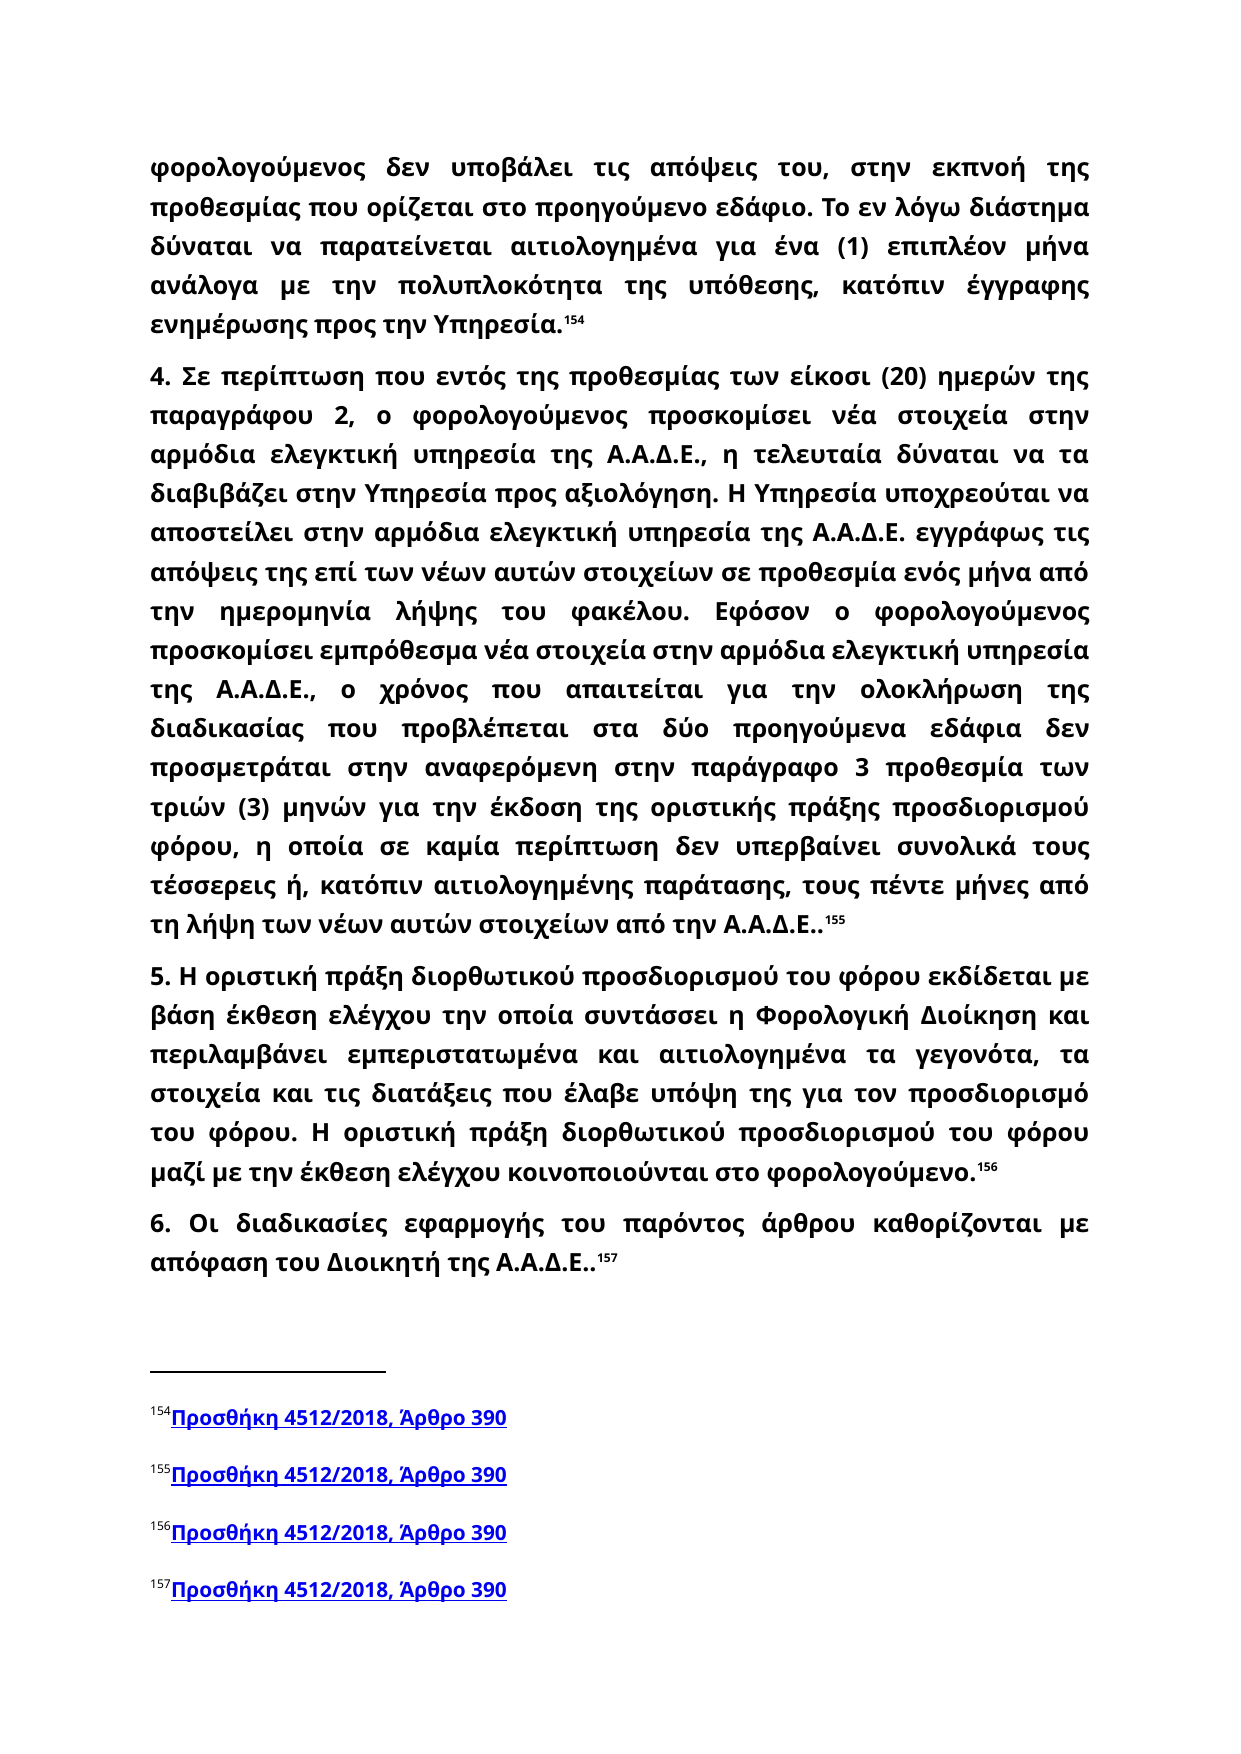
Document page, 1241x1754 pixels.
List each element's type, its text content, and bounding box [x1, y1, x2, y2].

text Προσθήκη 4512/2018, Άρθρο 390 [150, 1403, 1090, 1431]
text Προσθήκη 4512/2018, Άρθρο 390 [150, 1460, 1090, 1489]
text 6. Οι διαδικασίες εφαρμογής του παρόντος άρθρου καθορίζονται με απόφαση του Διοικητή της Α.Α.Δ.Ε.. [150, 1206, 1090, 1279]
text Προσθήκη 4512/2018, Άρθρο 390 [150, 1576, 1090, 1604]
text 4. Σε περίπτωση που εντός της προθεσμίας των είκοσι (20) ημερών της παραγράφου 2, ο φορολογούμενος προσκομίσει νέα στοιχεία στην αρμόδια ελεγκτική υπηρεσία της Α.Α.Δ.Ε., η τελευταία δύναται να τα διαβιβάζει στην Υπηρεσία προς αξιολόγηση. Η Υπηρεσία υποχρεούται να αποστείλει στην αρμόδια ελεγκτική υπηρεσία της Α.Α.Δ.Ε. εγγράφως τις απόψεις της επί των νέων αυτών στοιχείων σε προθεσμία ενός μήνα από την ημερομηνία λήψης του φακέλου. Εφόσον ο φορολογούμενος προσκομίσει εμπρόθεσμα νέα στοιχεία στην αρμόδια ελεγκτική υπηρεσία της Α.Α.Δ.Ε., ο χρόνος που απαιτείται για την ολοκλήρωση της διαδικασίας που προβλέπεται στα δύο προηγούμενα εδάφια δεν προσμετράται στην αναφερόμενη στην παράγραφο 3 προθεσμία των τριών (3) μηνών για την έκδοση της οριστικής πράξης προσδιορισμού φόρου, η οποία σε καμία περίπτωση δεν υπερβαίνει συνολικά τους τέσσερεις ή, κατόπιν αιτιολογημένης παράτασης, τους πέντε μήνες από τη λήψη των νέων αυτών στοιχείων από την Α.Α.Δ.Ε.. [150, 358, 1090, 941]
text φορολογούμενος δεν υποβάλει τις απόψεις του, στην εκπνοή της προθεσμίας που ορίζεται στο προηγούμενο εδάφιο. Το εν λόγω διάστημα δύναται να παρατείνεται αιτιολογημένα για ένα (1) επιπλέον μήνα ανάλογα με την πολυπλοκότητα της υπόθεσης, κατόπιν έγγραφης ενημέρωσης προς την Υπηρεσία. [150, 150, 1090, 341]
text 5. Η οριστική πράξη διορθωτικού προσδιορισμού του φόρου εκδίδεται με βάση έκθεση ελέγχου την οποία συντάσσει η Φορολογική Διοίκηση και περιλαμβάνει εμπεριστατωμένα και αιτιολογημένα τα γεγονότα, τα στοιχεία και τις διατάξεις που έλαβε υπόψη της για τον προσδιορισμό του φόρου. Η οριστική πράξη διορθωτικού προσδιορισμού του φόρου μαζί με την έκθεση ελέγχου κοινοποιούνται στο φορολογούμενο. [150, 958, 1090, 1188]
text Προσθήκη 4512/2018, Άρθρο 390 [150, 1518, 1090, 1546]
